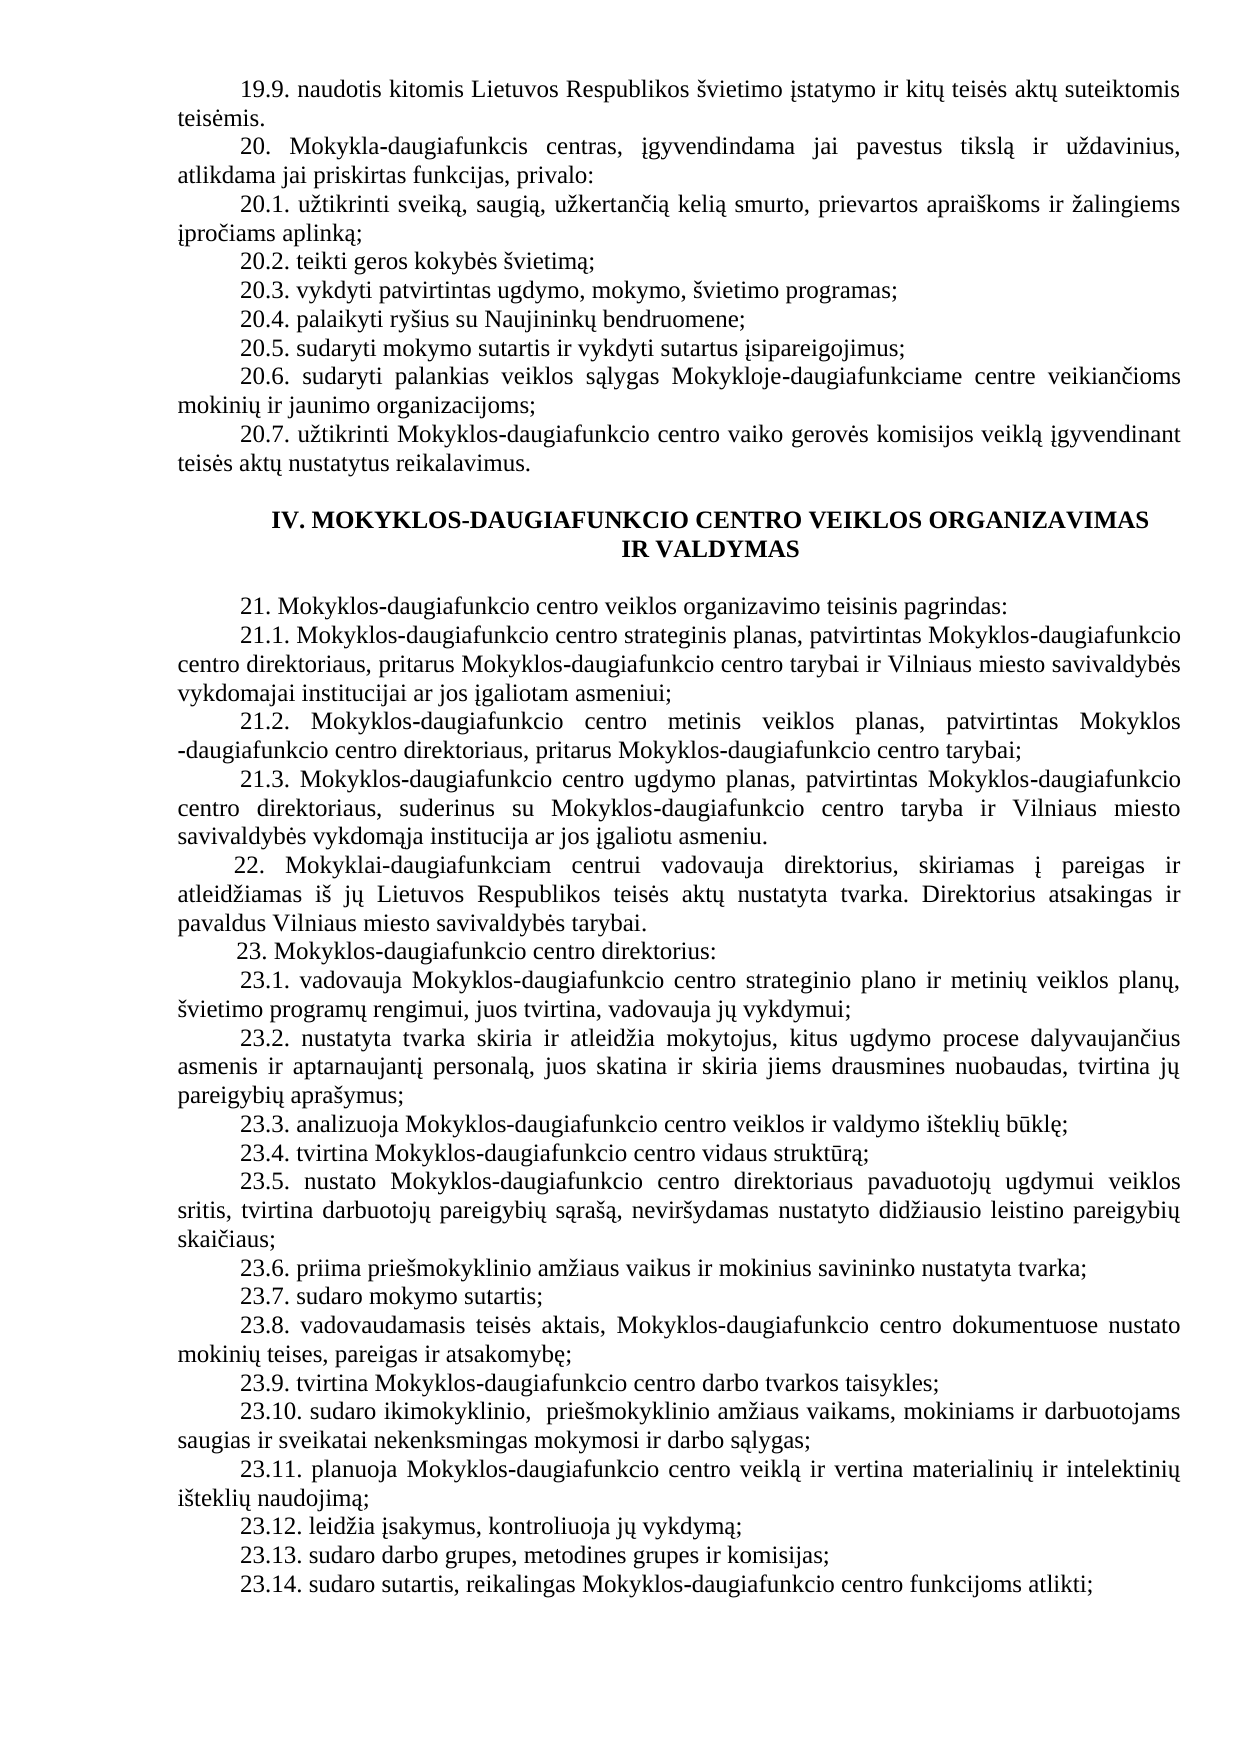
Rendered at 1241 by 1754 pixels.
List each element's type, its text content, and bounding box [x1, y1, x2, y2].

text 23. Mokyklos-daugiafunkcio centro direktorius: [177, 936, 1181, 965]
text 23.11. planuoja Mokyklos-daugiafunkcio centro veiklą ir vertina materialinių ir intelektinių išteklių naudojimą; [177, 1454, 1181, 1511]
text 23.12. leidžia įsakymus, kontroliuoja jų vykdymą; [177, 1511, 1181, 1540]
text 19.9. naudotis kitomis Lietuvos Respublikos švietimo įstatymo ir kitų teisės aktų suteiktomis teisėmis. [177, 74, 1181, 131]
text 23.6. priima priešmokyklinio amžiaus vaikus ir mokinius savininko nustatyta tvarka; [177, 1253, 1181, 1281]
text 23.9. tvirtina Mokyklos-daugiafunkcio centro darbo tvarkos taisykles; [177, 1368, 1181, 1396]
text 20.6. sudaryti palankias veiklos sąlygas Mokykloje-daugiafunkciame centre veikiančioms mokinių ir jaunimo organizacijoms; [177, 361, 1181, 419]
text 21.2. Mokyklos-daugiafunkcio centro metinis veiklos planas, patvirtintas Mokyklos -daugiafunkcio centro direktoriaus, pritarus Mokyklos-daugiafunkcio centro tarybai; [177, 706, 1181, 764]
text 20. Mokykla-daugiafunkcis centras, įgyvendindama jai pavestus tikslą ir uždavinius, atlikdama jai priskirtas funkcijas, privalo: [177, 131, 1181, 189]
text 23.10. sudaro ikimokyklinio, priešmokyklinio amžiaus vaikams, mokiniams ir darbuotojams saugias ir sveikatai nekenksmingas mokymosi ir darbo sąlygas; [177, 1396, 1181, 1454]
text 20.5. sudaryti mokymo sutartis ir vykdyti sutartus įsipareigojimus; [177, 333, 1181, 361]
text 20.7. užtikrinti Mokyklos-daugiafunkcio centro vaiko gerovės komisijos veiklą įgyvendinant teisės aktų nustatytus reikalavimus. [177, 419, 1181, 476]
text 20.2. teikti geros kokybės švietimą; [177, 246, 1181, 275]
text IV. MOKYKLOS-DAUGIAFUNKCIO CENTRO VEIKLOS ORGANIZAVIMAS [177, 505, 1181, 534]
text 20.3. vykdyti patvirtintas ugdymo, mokymo, švietimo programas; [177, 275, 1181, 304]
text 23.8. vadovaudamasis teisės aktais, Mokyklos-daugiafunkcio centro dokumentuose nustato mokinių teises, pareigas ir atsakomybę; [177, 1310, 1181, 1368]
text 22. Mokyklai-daugiafunkciam centrui vadovauja direktorius, skiriamas į pareigas ir atleidžiamas iš jų Lietuvos Respublikos teisės aktų nustatyta tvarka. Direktorius atsakingas ir pavaldus Vilniaus miesto savivaldybės tarybai. [177, 850, 1181, 936]
text 23.13. sudaro darbo grupes, metodines grupes ir komisijas; [177, 1540, 1181, 1569]
text 23.2. nustatyta tvarka skiria ir atleidžia mokytojus, kitus ugdymo procese dalyvaujančius asmenis ir aptarnaujantį personalą, juos skatina ir skiria jiems drausmines nuobaudas, tvirtina jų pareigybių aprašymus; [177, 1023, 1181, 1109]
text 20.4. palaikyti ryšius su Naujininkų bendruomene; [177, 304, 1181, 333]
text 23.4. tvirtina Mokyklos-daugiafunkcio centro vidaus struktūrą; [177, 1138, 1181, 1166]
text 20.1. užtikrinti sveiką, saugią, užkertančią kelią smurto, prievartos apraiškoms ir žalingiems įpročiams aplinką; [177, 189, 1181, 246]
text 21. Mokyklos-daugiafunkcio centro veiklos organizavimo teisinis pagrindas: [177, 591, 1181, 620]
text 21.3. Mokyklos-daugiafunkcio centro ugdymo planas, patvirtintas Mokyklos-daugiafunkcio centro direktoriaus, suderinus su Mokyklos-daugiafunkcio centro taryba ir Vilniaus miesto savivaldybės vykdomąja institucija ar jos įgaliotu asmeniu. [177, 764, 1181, 850]
text 23.3. analizuoja Mokyklos-daugiafunkcio centro veiklos ir valdymo išteklių būklę; [177, 1109, 1181, 1138]
text 21.1. Mokyklos-daugiafunkcio centro strateginis planas, patvirtintas Mokyklos-daugiafunkcio centro direktoriaus, pritarus Mokyklos-daugiafunkcio centro tarybai ir Vilniaus miesto savivaldybės vykdomajai institucijai ar jos įgaliotam asmeniui; [177, 620, 1181, 706]
text 23.14. sudaro sutartis, reikalingas Mokyklos-daugiafunkcio centro funkcijoms atlikti; [177, 1569, 1181, 1598]
text 23.5. nustato Mokyklos-daugiafunkcio centro direktoriaus pavaduotojų ugdymui veiklos sritis, tvirtina darbuotojų pareigybių sąrašą, neviršydamas nustatyto didžiausio leistino pareigybių skaičiaus; [177, 1166, 1181, 1253]
text 23.1. vadovauja Mokyklos-daugiafunkcio centro strateginio plano ir metinių veiklos planų, švietimo programų rengimui, juos tvirtina, vadovauja jų vykdymui; [177, 965, 1181, 1023]
text IR VALDYMAS [177, 534, 1181, 563]
text 23.7. sudaro mokymo sutartis; [177, 1281, 1181, 1310]
